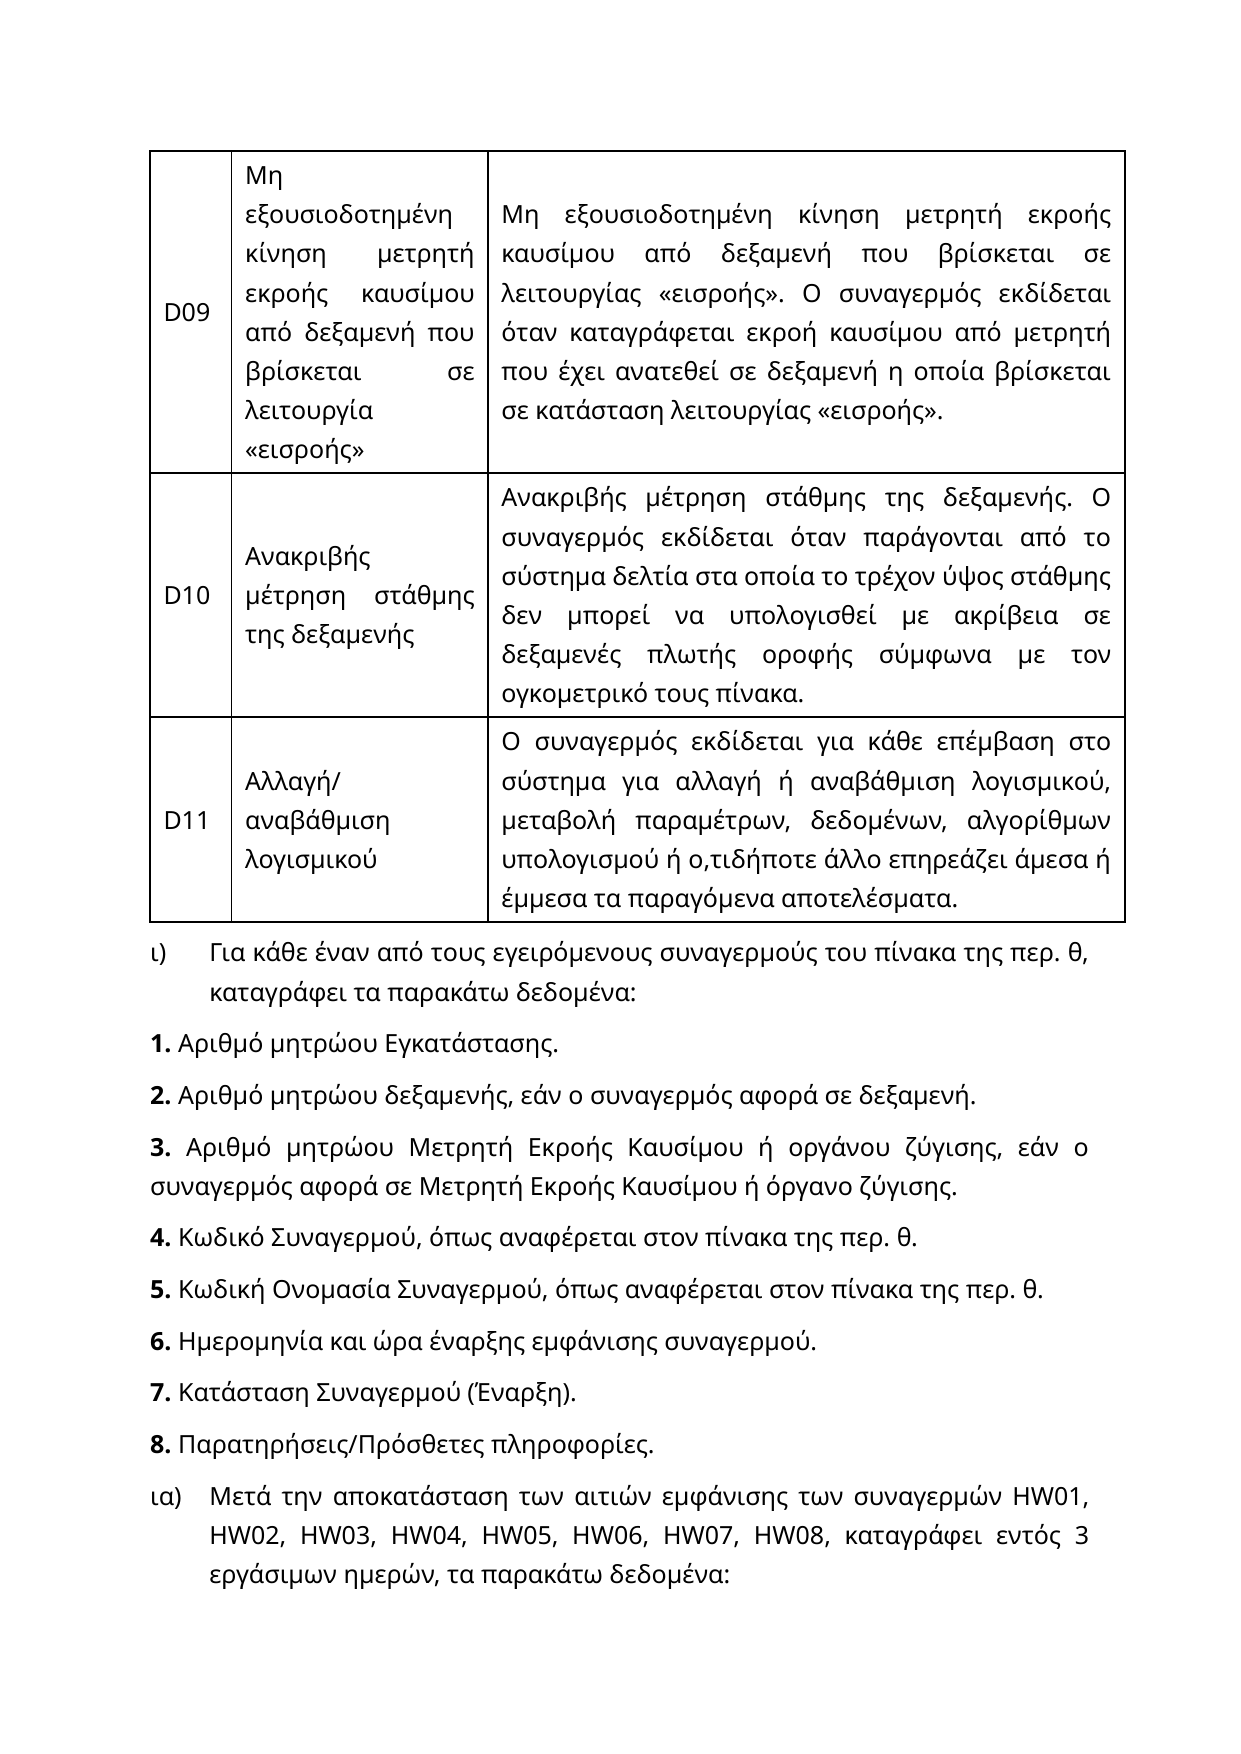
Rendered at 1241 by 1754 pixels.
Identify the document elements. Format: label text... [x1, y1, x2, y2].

table_cell D10 [151, 474, 231, 716]
table_cell Μη εξουσιοδοτημένη κίνηση μετρητή εκροής καυσίμου από δεξαμενή που βρίσκεται σε λειτουργία «εισροής» [232, 152, 487, 472]
text 8. Παρατηρήσεις/Πρόσθετες πληροφορίες. [150, 1427, 1090, 1461]
table_cell Ανακριβής μέτρηση στάθμης της δεξαμενής. Ο συναγερμός εκδίδεται όταν παράγονται από το σύστημα δελτία στα οποία το τρέχον ύψος στάθμης δεν μπορεί να υπολογισθεί με ακρίβεια σε δεξαμενές πλωτής οροφής σύμφωνα με τον ογκομετρικό τους πίνακα. [489, 474, 1124, 716]
text 1. Αριθμό μητρώου Εγκατάστασης. [150, 1026, 1090, 1060]
table_cell Αλλαγή/ αναβάθμιση λογισμικού [232, 718, 487, 921]
table_cell Ο συναγερμός εκδίδεται για κάθε επέμβαση στο σύστημα για αλλαγή ή αναβάθμιση λογισμικού, μεταβολή παραμέτρων, δεδομένων, αλγορίθμων υπολογισμού ή ο,τιδήποτε άλλο επηρεάζει άμεσα ή έμμεσα τα παραγόμενα αποτελέσματα. [489, 718, 1124, 921]
list ι) Για κάθε έναν από τους εγειρόμενους συναγερμούς του πίνακα της περ. θ, καταγράφει τα παρακάτω δεδομένα: [150, 935, 1090, 1008]
table_cell D11 [151, 718, 231, 921]
text 5. Κωδική Ονομασία Συναγερμού, όπως αναφέρεται στον πίνακα της περ. θ. [150, 1272, 1090, 1306]
text 2. Αριθμό μητρώου δεξαμενής, εάν ο συναγερμός αφορά σε δεξαμενή. [150, 1078, 1090, 1112]
text 6. Ημερομηνία και ώρα έναρξης εμφάνισης συναγερμού. [150, 1323, 1090, 1357]
text 3. Αριθμό μητρώου Μετρητή Εκροής Καυσίμου ή οργάνου ζύγισης, εάν ο συναγερμός αφορά σε Μετρητή Εκροής Καυσίμου ή όργανο ζύγισης. [150, 1129, 1090, 1202]
table_cell D09 [151, 152, 231, 472]
text 7. Κατάσταση Συναγερμού (Έναρξη). [150, 1375, 1090, 1409]
table_cell Μη εξουσιοδοτημένη κίνηση μετρητή εκροής καυσίμου από δεξαμενή που βρίσκεται σε λειτουργίας «εισροής». Ο συναγερμός εκδίδεται όταν καταγράφεται εκροή καυσίμου από μετρητή που έχει ανατεθεί σε δεξαμενή η οποία βρίσκεται σε κατάσταση λειτουργίας «εισροής». [489, 152, 1124, 472]
list ια) Μετά την αποκατάσταση των αιτιών εμφάνισης των συναγερμών HW01, HW02, HW03, HW04, HW05, HW06, HW07, HW08, καταγράφει εντός 3 εργάσιμων ημερών, τα παρακάτω δεδομένα: [150, 1478, 1090, 1591]
text 4. Κωδικό Συναγερμού, όπως αναφέρεται στον πίνακα της περ. θ. [150, 1220, 1090, 1254]
table_cell Ανακριβής μέτρηση στάθμης της δεξαμενής [232, 474, 487, 716]
